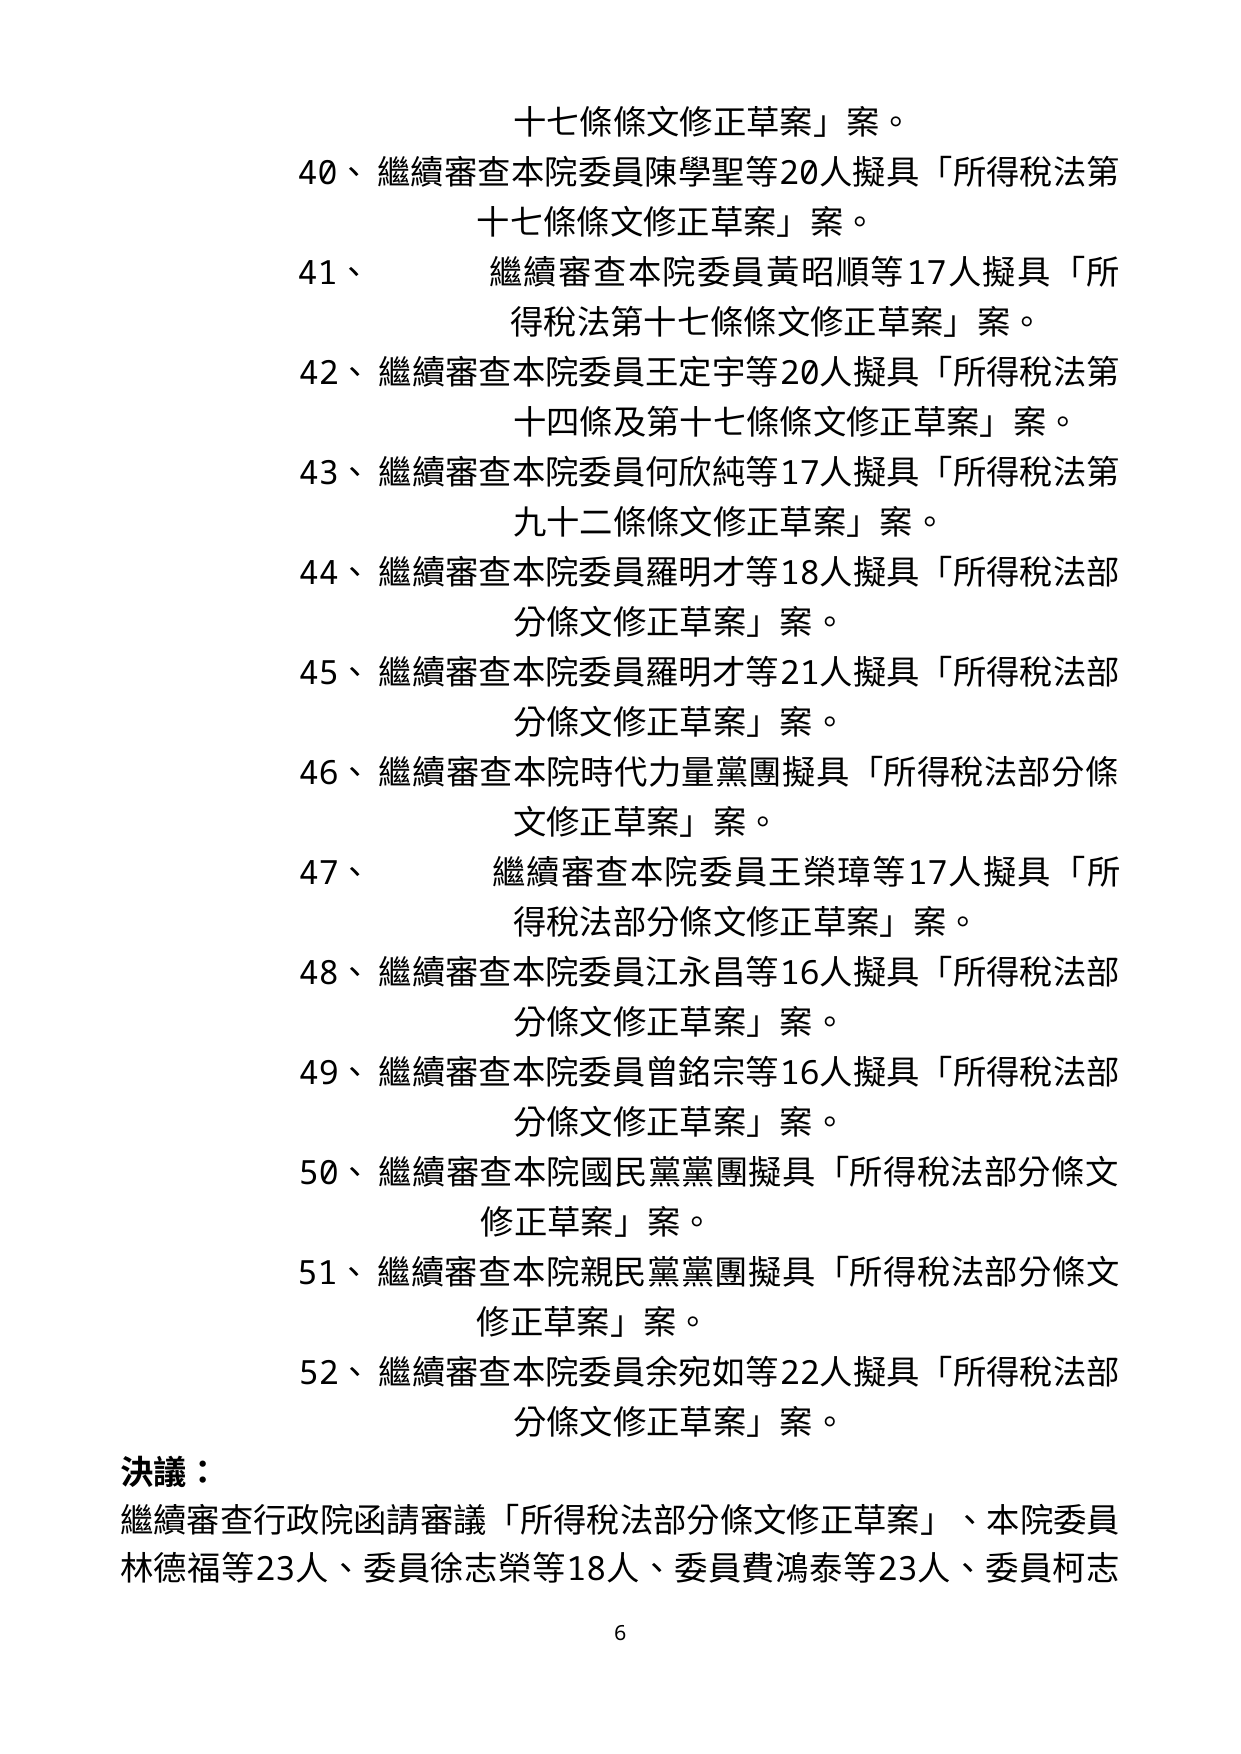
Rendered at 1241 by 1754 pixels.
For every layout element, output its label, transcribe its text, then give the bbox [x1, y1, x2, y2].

list 繼續審查本院委員羅明才等18人擬具「所得稅法部分條文修正草案」案。 [299, 544, 1120, 644]
list 十七條條文修正草案」案。 [299, 94, 1120, 144]
list 繼續審查本院委員黃昭順等17人擬具「所得稅法第十七條條文修正草案」案。 [297, 244, 1120, 344]
text 決議： [120, 1444, 1135, 1494]
text 繼續審查行政院函請審議「所得稅法部分條文修正草案」、本院委員林德福等23人、委員徐志榮等18人、委員費鴻泰等23人、委員柯志 [120, 1494, 1120, 1590]
list 繼續審查本院委員王榮璋等17人擬具「所得稅法部分條文修正草案」案。 [299, 844, 1120, 944]
list 繼續審查本院委員羅明才等21人擬具「所得稅法部分條文修正草案」案。 [299, 644, 1120, 744]
list 繼續審查本院國民黨黨團擬具「所得稅法部分條文修正草案」案。 [299, 1144, 1120, 1244]
list 繼續審查本院時代力量黨團擬具「所得稅法部分條文修正草案」案。 [299, 744, 1120, 844]
list 繼續審查本院親民黨黨團擬具「所得稅法部分條文修正草案」案。 [297, 1244, 1120, 1344]
list 繼續審查本院委員陳學聖等20人擬具「所得稅法第十七條條文修正草案」案。 [297, 144, 1120, 244]
list 繼續審查本院委員王定宇等20人擬具「所得稅法第十四條及第十七條條文修正草案」案。 [299, 344, 1120, 444]
list 繼續審查本院委員江永昌等16人擬具「所得稅法部分條文修正草案」案。 [299, 944, 1120, 1044]
list 繼續審查本院委員余宛如等22人擬具「所得稅法部分條文修正草案」案。 [299, 1344, 1120, 1444]
list 繼續審查本院委員何欣純等17人擬具「所得稅法第九十二條條文修正草案」案。 [299, 444, 1120, 544]
list 繼續審查本院委員曾銘宗等16人擬具「所得稅法部分條文修正草案」案。 [299, 1044, 1120, 1144]
